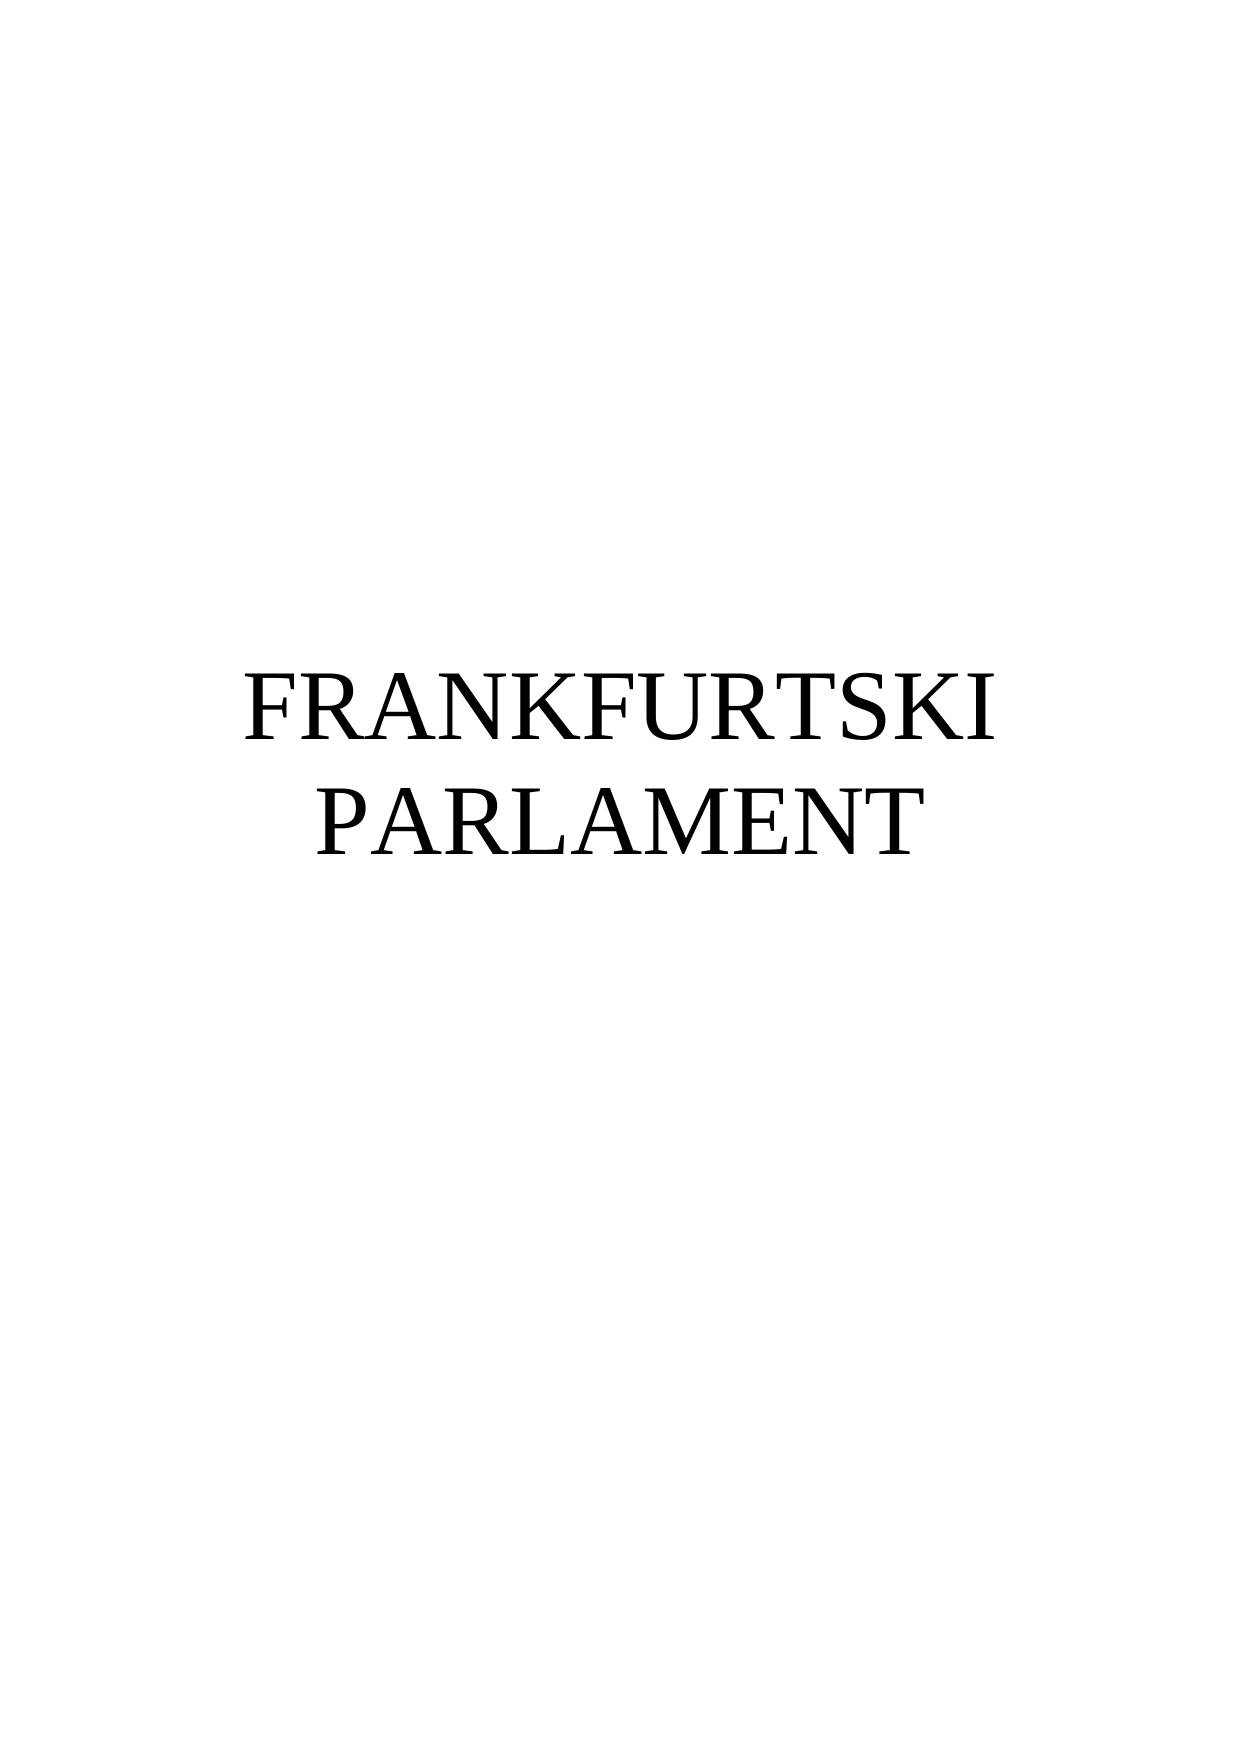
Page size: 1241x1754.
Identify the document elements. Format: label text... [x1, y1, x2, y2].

text FRANKFURTSKI PARLAMENT [148, 646, 1092, 876]
